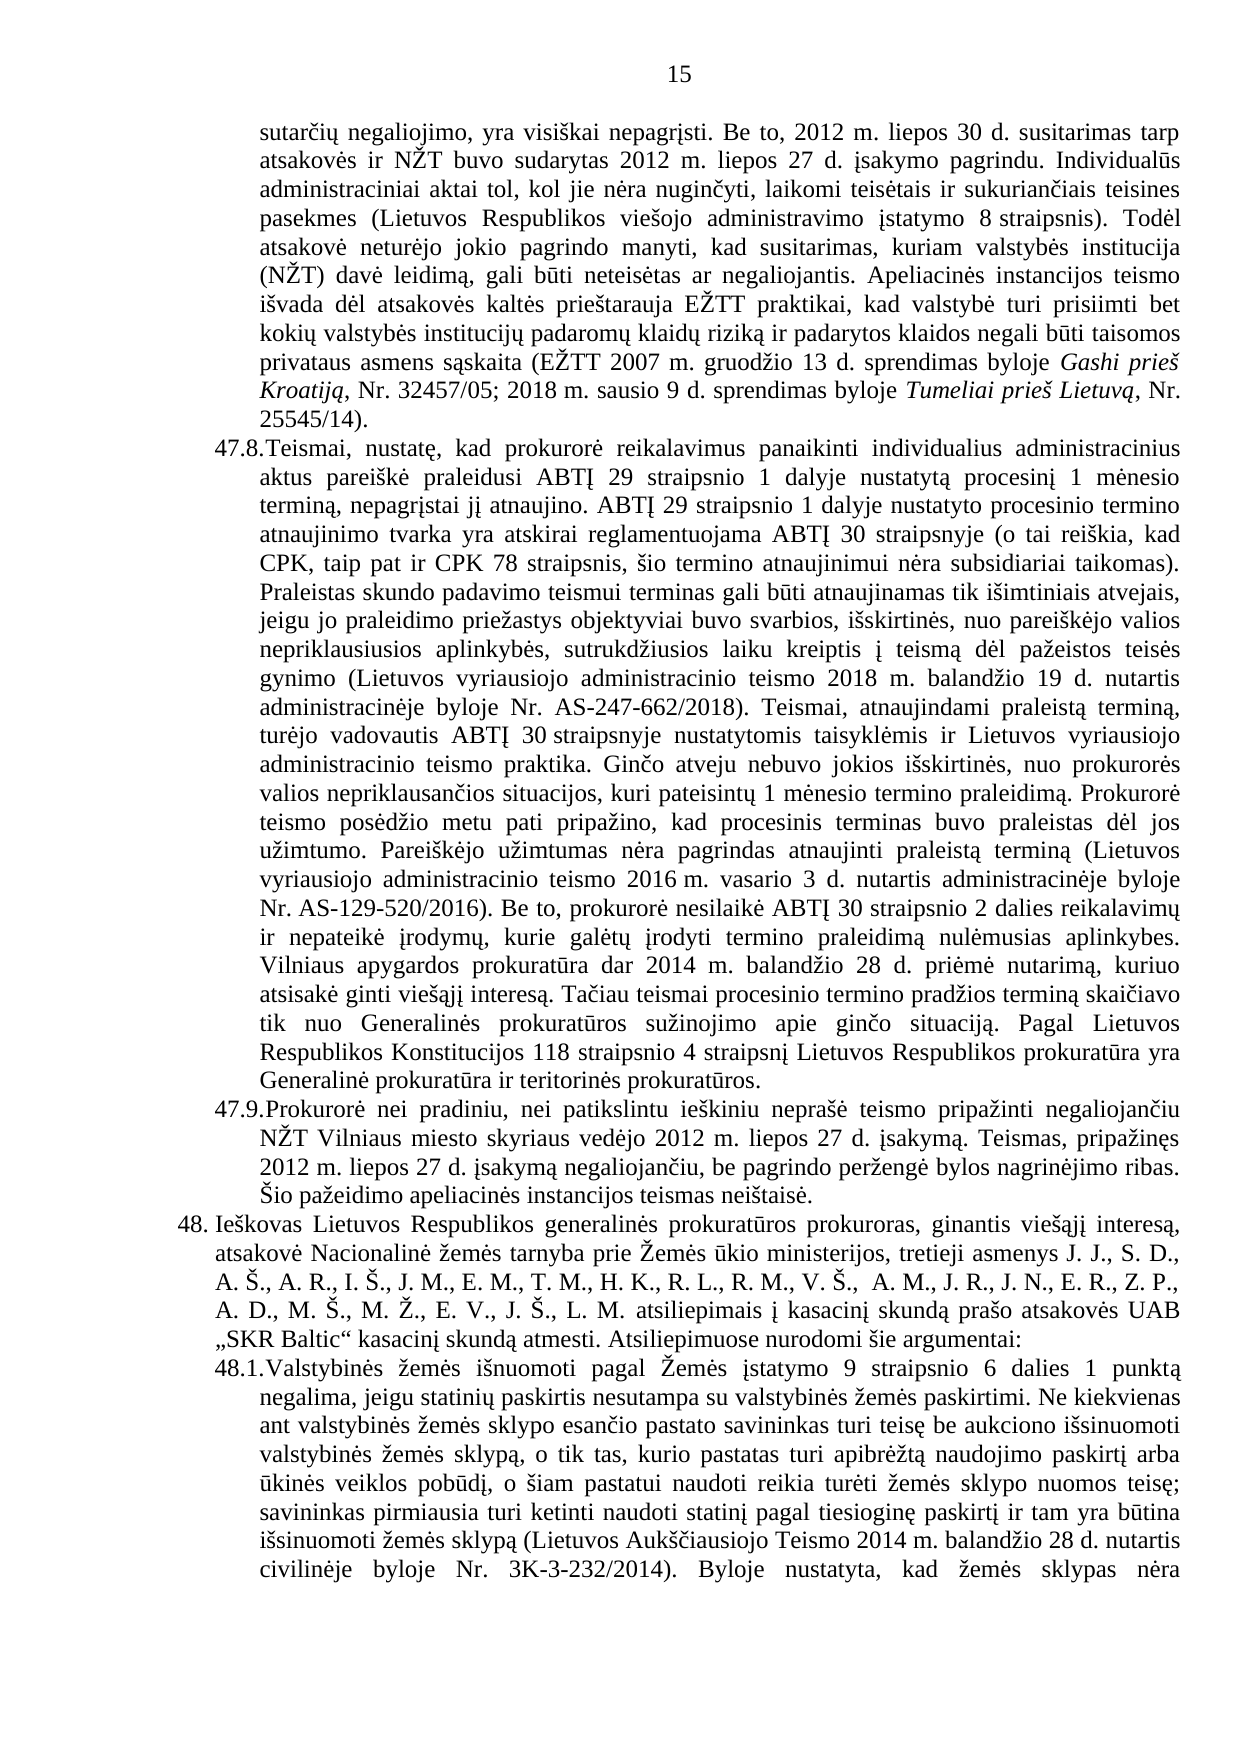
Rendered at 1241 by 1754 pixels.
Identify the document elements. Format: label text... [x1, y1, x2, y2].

text 47.8. Teismai, nustatę, kad prokurorė reikalavimus panaikinti individualius administracinius aktus pareiškė praleidusi ABTĮ 29 straipsnio 1 dalyje nustatytą procesinį 1 mėnesio terminą, nepagrįstai jį atnaujino. ABTĮ 29 straipsnio 1 dalyje nustatyto procesinio termino atnaujinimo tvarka yra atskirai reglamentuojama ABTĮ 30 straipsnyje (o tai reiškia, kad CPK, taip pat ir CPK 78 straipsnis, šio termino atnaujinimui nėra subsidiariai taikomas). Praleistas skundo padavimo teismui terminas gali būti atnaujinamas tik išimtiniais atvejais, jeigu jo praleidimo priežastys objektyviai buvo svarbios, išskirtinės, nuo pareiškėjo valios nepriklausiusios aplinkybės, sutrukdžiusios laiku kreiptis į teismą dėl pažeistos teisės gynimo (Lietuvos vyriausiojo administracinio teismo 2018 m. balandžio 19 d. nutartis administracinėje byloje Nr. AS-247-662/2018). Teismai, atnaujindami praleistą terminą, turėjo vadovautis ABTĮ 30 straipsnyje nustatytomis taisyklėmis ir Lietuvos vyriausiojo administracinio teismo praktika. Ginčo atveju nebuvo jokios išskirtinės, nuo prokurorės valios nepriklausančios situacijos, kuri pateisintų 1 mėnesio termino praleidimą. Prokurorė teismo posėdžio metu pati pripažino, kad procesinis terminas buvo praleistas dėl jos užimtumo. Pareiškėjo užimtumas nėra pagrindas atnaujinti praleistą terminą (Lietuvos vyriausiojo administracinio teismo 2016 m. vasario 3 d. nutartis administracinėje byloje Nr. AS-129-520/2016). Be to, prokurorė nesilaikė ABTĮ 30 straipsnio 2 dalies reikalavimų ir nepateikė įrodymų, kurie galėtų įrodyti termino praleidimą nulėmusias aplinkybes. Vilniaus apygardos prokuratūra dar 2014 m. balandžio 28 d. priėmė nutarimą, kuriuo atsisakė ginti viešąjį interesą. Tačiau teismai procesinio termino pradžios terminą skaičiavo tik nuo Generalinės prokuratūros sužinojimo apie ginčo situaciją. Pagal Lietuvos Respublikos Konstitucijos 118 straipsnio 4 straipsnį Lietuvos Respublikos prokuratūra yra Generalinė prokuratūra ir teritorinės prokuratūros. [214, 433, 1181, 1094]
text 47.9. Prokurorė nei pradiniu, nei patikslintu ieškiniu neprašė teismo pripažinti negaliojančiu NŽT Vilniaus miesto skyriaus vedėjo 2012 m. liepos 27 d. įsakymą. Teismas, pripažinęs 2012 m. liepos 27 d. įsakymą negaliojančiu, be pagrindo peržengė bylos nagrinėjimo ribas. Šio pažeidimo apeliacinės instancijos teismas neištaisė. [214, 1094, 1181, 1209]
text 48.1. Valstybinės žemės išnuomoti pagal Žemės įstatymo 9 straipsnio 6 dalies 1 punktą negalima, jeigu statinių paskirtis nesutampa su valstybinės žemės paskirtimi. Ne kiekvienas ant valstybinės žemės sklypo esančio pastato savininkas turi teisę be aukciono išsinuomoti valstybinės žemės sklypą, o tik tas, kurio pastatas turi apibrėžtą naudojimo paskirtį arba ūkinės veiklos pobūdį, o šiam pastatui naudoti reikia turėti žemės sklypo nuomos teisę; savininkas pirmiausia turi ketinti naudoti statinį pagal tiesioginę paskirtį ir tam yra būtina išsinuomoti žemės sklypą (Lietuvos Aukščiausiojo Teismo 2014 m. balandžio 28 d. nutartis civilinėje byloje Nr. 3K-3-232/2014). Byloje nustatyta, kad žemės sklypas nėra [214, 1353, 1181, 1583]
text 48. Ieškovas Lietuvos Respublikos generalinės prokuratūros prokuroras, ginantis viešąjį interesą, atsakovė Nacionalinė žemės tarnyba prie Žemės ūkio ministerijos, tretieji asmenys J. J., S. D., A. Š., A. R., I. Š., J. M., E. M., T. M., H. K., R. L., R. M., V. Š., A. M., J. R., J. N., E. R., Z. P., A. D., M. Š., M. Ž., E. V., J. Š., L. M. atsiliepimais į kasacinį skundą prašo atsakovės UAB „SKR Baltic“ kasacinį skundą atmesti. Atsiliepimuose nurodomi šie argumentai: [177, 1209, 1181, 1353]
text sutarčių negaliojimo, yra visiškai nepagrįsti. Be to, 2012 m. liepos 30 d. susitarimas tarp atsakovės ir NŽT buvo sudarytas 2012 m. liepos 27 d. įsakymo pagrindu. Individualūs administraciniai aktai tol, kol jie nėra nuginčyti, laikomi teisėtais ir sukuriančiais teisines pasekmes (Lietuvos Respublikos viešojo administravimo įstatymo 8 straipsnis). Todėl atsakovė neturėjo jokio pagrindo manyti, kad susitarimas, kuriam valstybės institucija (NŽT) davė leidimą, gali būti neteisėtas ar negaliojantis. Apeliacinės instancijos teismo išvada dėl atsakovės kaltės prieštarauja EŽTT praktikai, kad valstybė turi prisiimti bet kokių valstybės institucijų padaromų klaidų riziką ir padarytos klaidos negali būti taisomos privataus asmens sąskaita (EŽTT 2007 m. gruodžio 13 d. sprendimas byloje Gashi prieš Kroatiją, Nr. 32457/05; 2018 m. sausio 9 d. sprendimas byloje Tumeliai prieš Lietuvą, Nr. 25545/14). [214, 117, 1181, 433]
